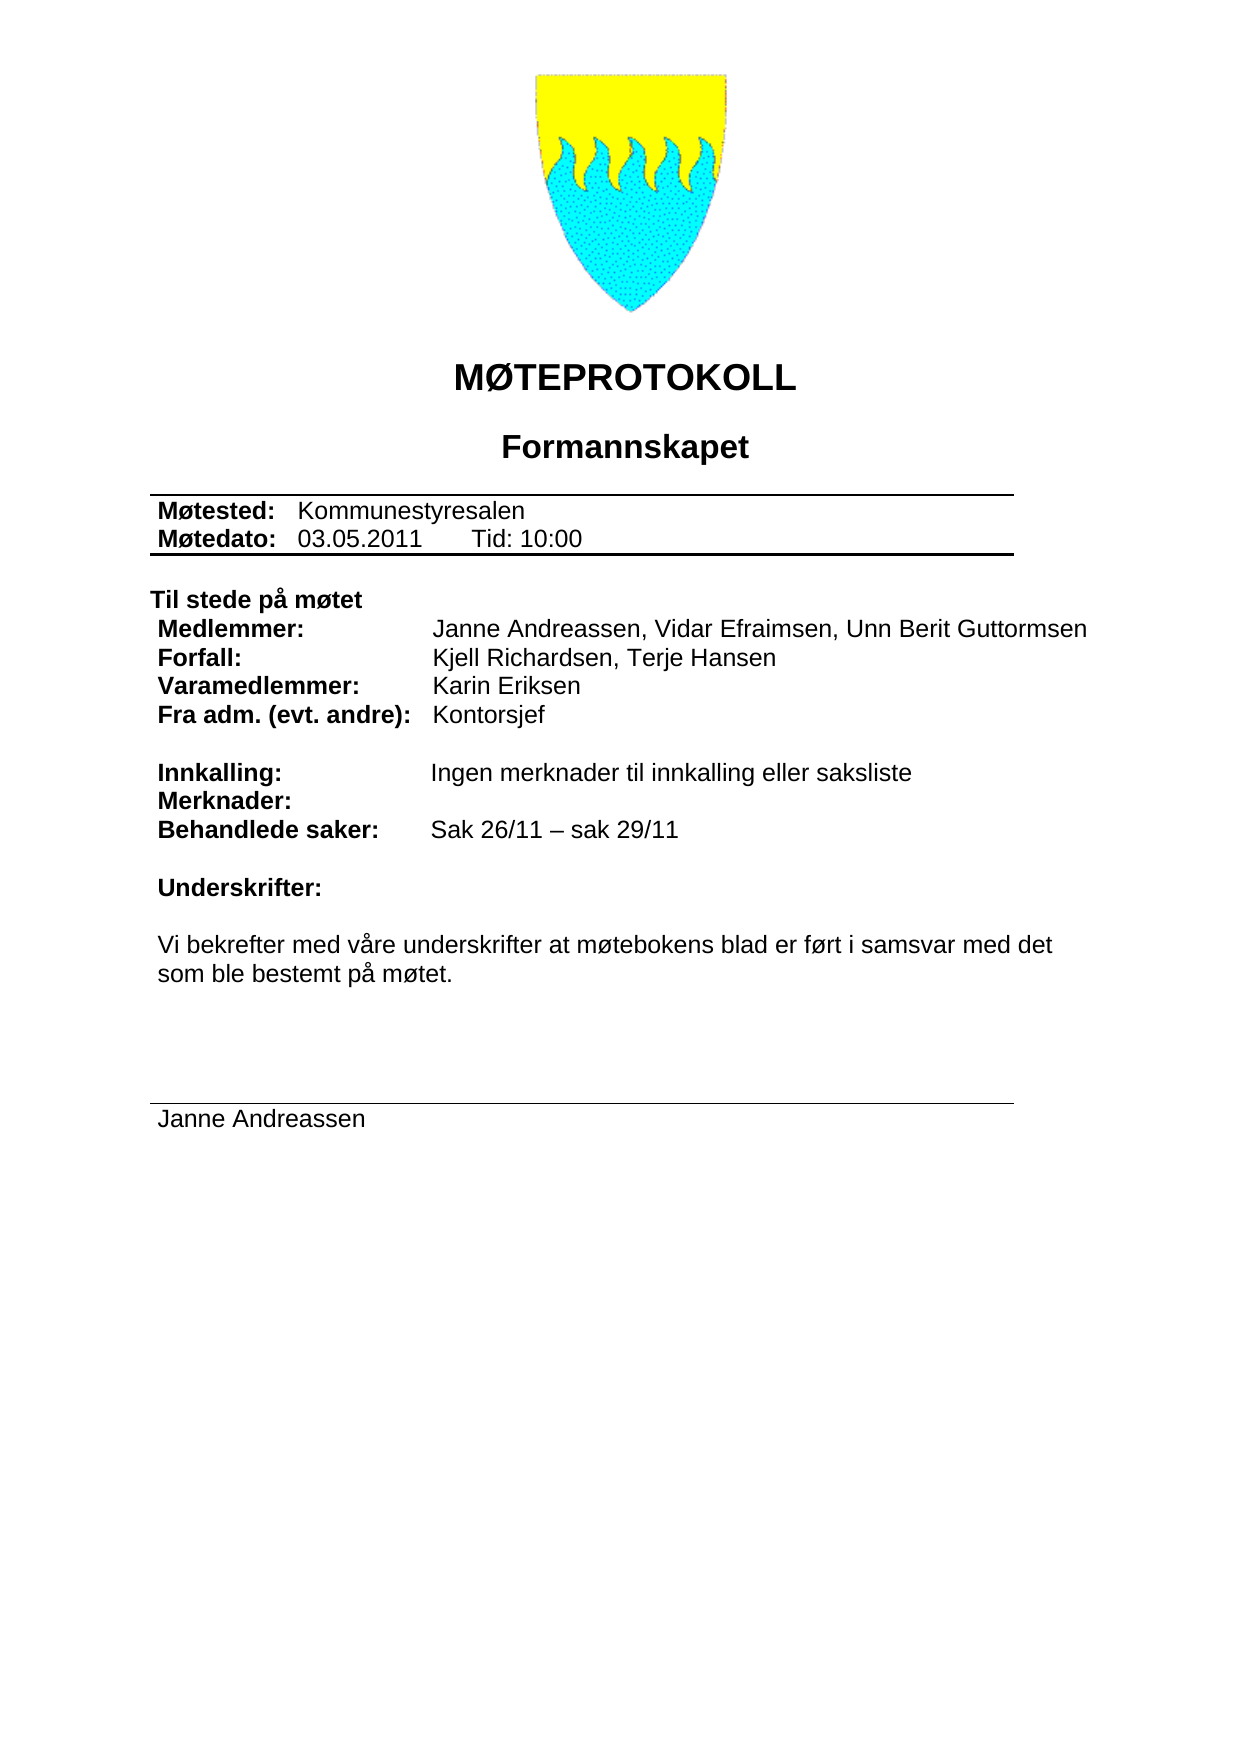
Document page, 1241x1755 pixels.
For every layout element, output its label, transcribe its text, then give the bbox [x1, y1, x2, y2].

text MØTEprotokoll [150, 355, 1100, 398]
table_header [840, 496, 1014, 524]
table_header [666, 496, 840, 524]
table_header Medlemmer: [150, 614, 425, 642]
table_cell Møtedato: [150, 524, 290, 553]
table_cell Underskrifter: Vi bekrefter med våre underskrifter at møtebokens blad er ført i samsvar med det som ble bestemt på møtet. [150, 873, 1115, 987]
table_cell Kontorsjef [425, 700, 1131, 729]
table_header Ingen merknader til innkalling eller saksliste [423, 758, 1115, 786]
table_cell [423, 786, 1115, 815]
text Formannskapet [150, 427, 1100, 465]
table_cell Fra adm. (evt. andre): [150, 700, 425, 729]
text Til stede på møtet [150, 585, 1100, 614]
table_cell Sak 26/11 – sak 29/11 [423, 815, 1115, 844]
table_cell Janne Andreassen [150, 1104, 472, 1132]
table_header Kommunestyresalen [290, 496, 666, 524]
table_cell Merknader: [150, 786, 423, 815]
table_header [150, 1074, 472, 1102]
table_cell [150, 844, 1115, 872]
table_cell Behandlede saker: [150, 815, 423, 844]
table_cell Karin Eriksen [425, 671, 1131, 700]
table_cell [472, 1104, 793, 1132]
table_header Janne Andreassen, Vidar Efraimsen, Unn Berit Guttormsen [425, 614, 1131, 642]
table_cell 03.05.2011 [290, 524, 464, 553]
table_cell Tid: 10:00 [464, 524, 1014, 553]
table_header Innkalling: [150, 758, 423, 786]
table_cell [793, 1104, 1014, 1132]
table_header Møtested: [150, 496, 290, 524]
table_cell Varamedlemmer: [150, 671, 425, 700]
table_header [793, 1074, 1014, 1102]
table_cell Kjell Richardsen, Terje Hansen [425, 643, 1131, 671]
table_cell Forfall: [150, 643, 425, 671]
table_header [472, 1074, 793, 1102]
